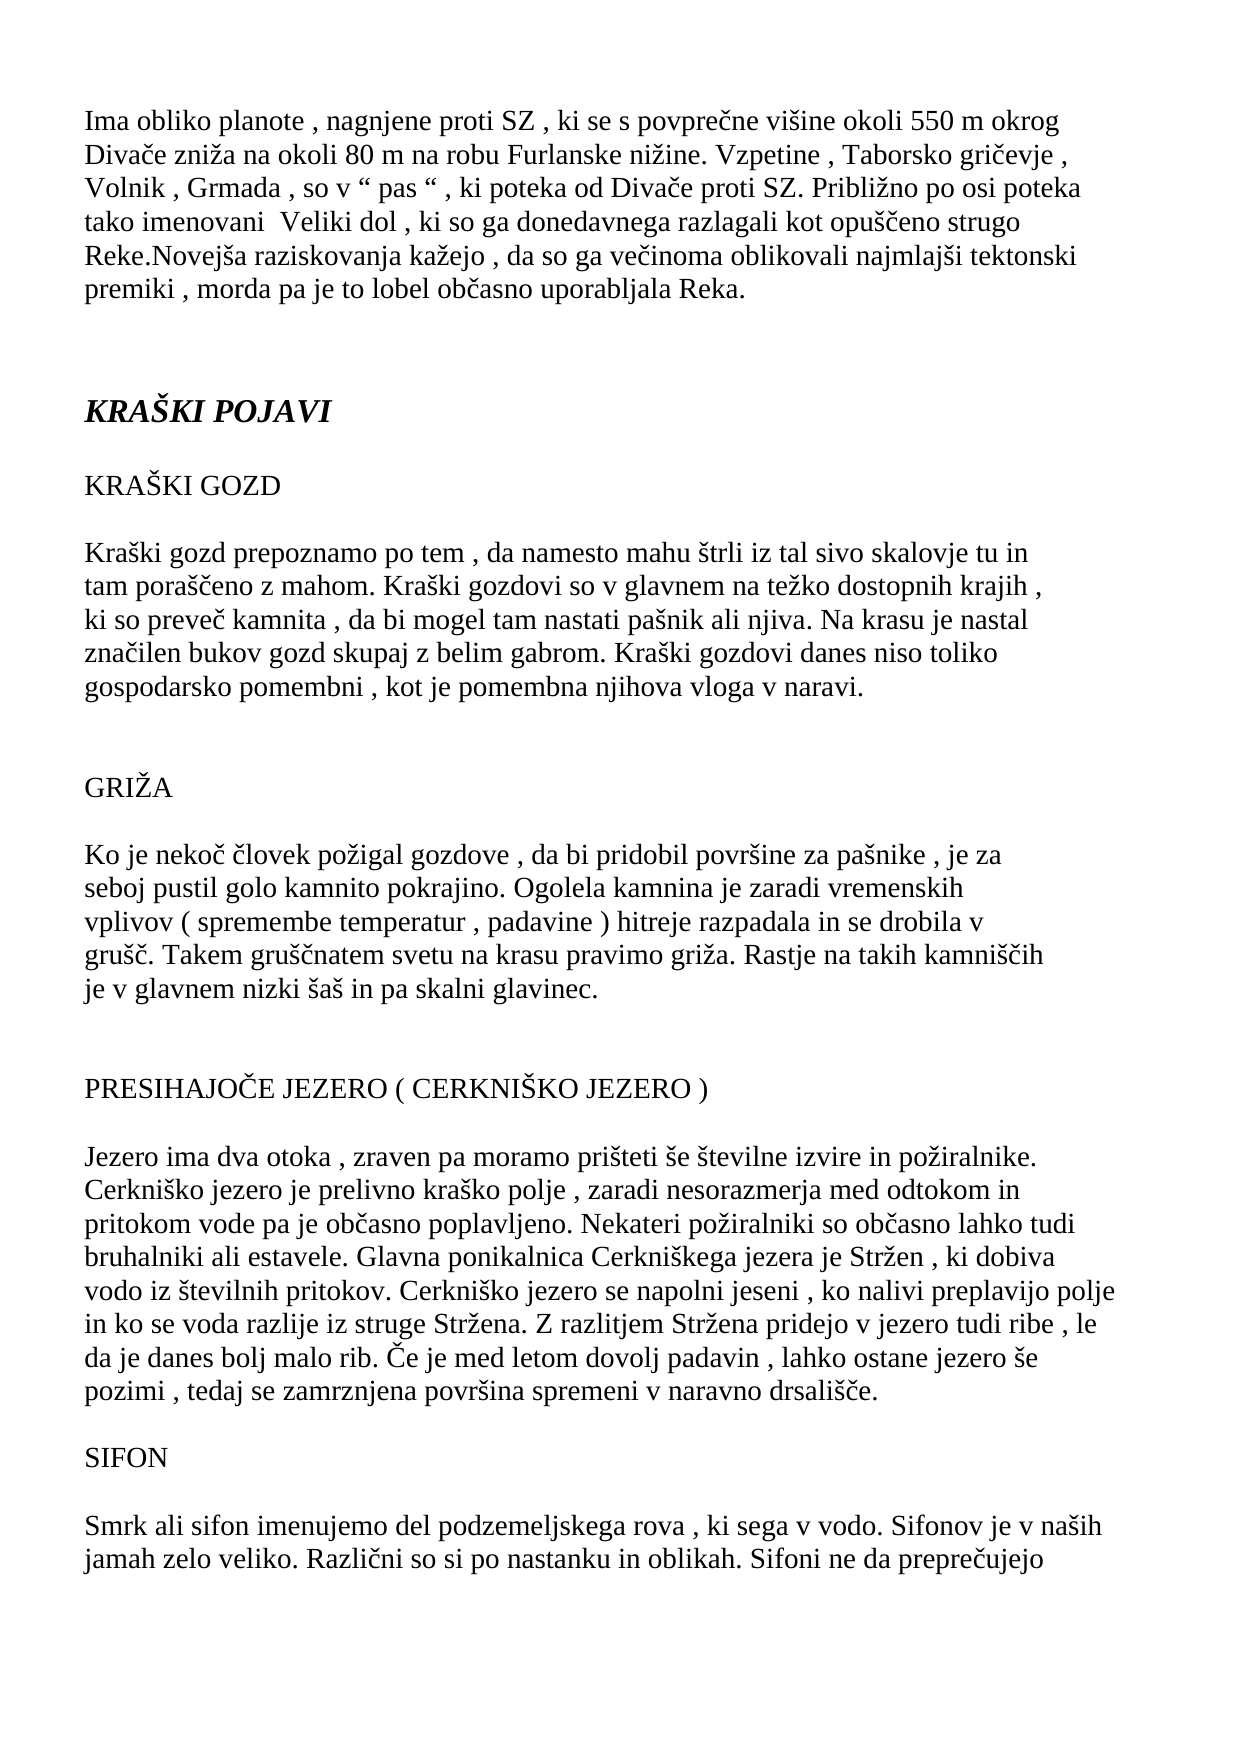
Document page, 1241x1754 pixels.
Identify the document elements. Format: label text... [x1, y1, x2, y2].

text GRIŽA [84, 770, 1053, 803]
text Ko je nekoč človek požigal gozdove , da bi pridobil površine za pašnike , je za seboj pustil golo kamnito pokrajino. Ogolela kamnina je zaradi vremenskih vplivov ( spremembe temperatur , padavine ) hitreje razpadala in se drobila v grušč. Takem gruščnatem svetu na krasu pravimo griža. Rastje na takih kamniščih je v glavnem nizki šaš in pa skalni glavinec. [84, 837, 1053, 1004]
text PRESIHAJOČE JEZERO ( CERKNIŠKO JEZERO ) [84, 1072, 1053, 1105]
subtitle KRAŠKI GOZD [84, 468, 1053, 501]
subtitle KRAŠKI POJAVI [84, 391, 1053, 429]
text Kraški gozd prepoznamo po tem , da namesto mahu štrli iz tal sivo skalovje tu in tam poraščeno z mahom. Kraški gozdovi so v glavnem na težko dostopnih krajih , ki so preveč kamnita , da bi mogel tam nastati pašnik ali njiva. Na krasu je nastal značilen bukov gozd skupaj z belim gabrom. Kraški gozdovi danes niso toliko gospodarsko pomembni , kot je pomembna njihova vloga v naravi. [84, 535, 1053, 703]
text Smrk ali sifon imenujemo del podzemeljskega rova , ki sega v vodo. Sifonov je v naših jamah zelo veliko. Različni so si po nastanku in oblikah. Sifoni ne da preprečujejo [84, 1508, 1132, 1575]
text SIFON [84, 1441, 1118, 1474]
text Jezero ima dva otoka , zraven pa moramo prišteti še številne izvire in požiralnike. Cerkniško jezero je prelivno kraško polje , zaradi nesorazmerja med odtokom in pritokom vode pa je občasno poplavljeno. Nekateri požiralniki so občasno lahko tudi bruhalniki ali estavele. Glavna ponikalnica Cerkniškega jezera je Stržen , ki dobiva vodo iz številnih pritokov. Cerkniško jezero se napolni jeseni , ko nalivi preplavijo polje in ko se voda razlije iz struge Stržena. Z razlitjem Stržena pridejo v jezero tudi ribe , le da je danes bolj malo rib. Če je med letom dovolj padavin , lahko ostane jezero še pozimi , tedaj se zamrznjena površina spremeni v naravno drsališče. [84, 1139, 1118, 1407]
subtitle Ima obliko planote , nagnjene proti SZ , ki se s povprečne višine okoli 550 m okrog Divače zniža na okoli 80 m na robu Furlanske nižine. Vzpetine , Taborsko gričevje , Volnik , Grmada , so v “ pas “ , ki poteka od Divače proti SZ. Približno po osi poteka tako imenovani Veliki dol , ki so ga donedavnega razlagali kot opuščeno strugo Reke.Novejša raziskovanja kažejo , da so ga večinoma oblikovali najmlajši tektonski premiki , morda pa je to lobel občasno uporabljala Reka. [84, 103, 1132, 305]
